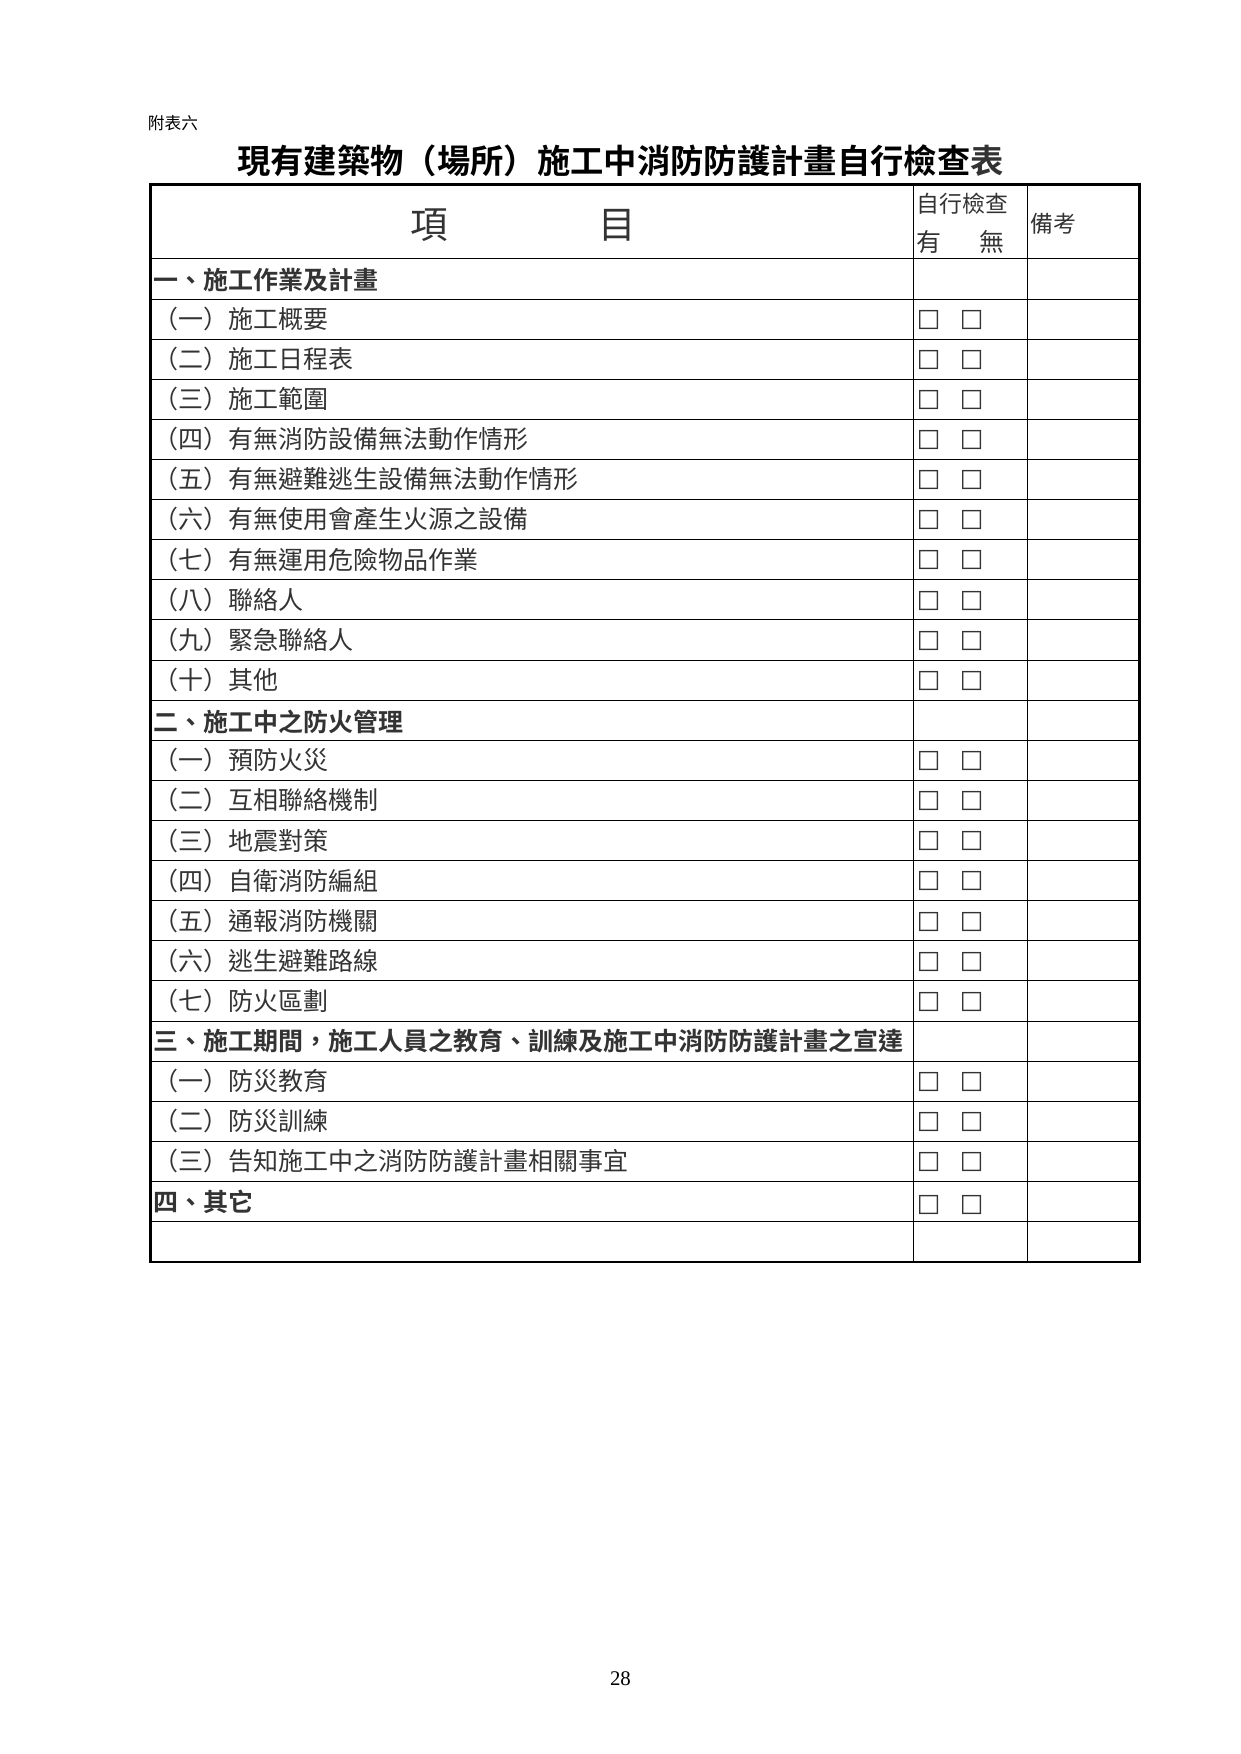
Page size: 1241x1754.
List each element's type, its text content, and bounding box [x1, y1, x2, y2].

table_cell [152, 1222, 913, 1261]
table_cell [914, 1022, 1027, 1061]
table_cell □ □ [914, 300, 1027, 338]
text 現有建築物（場所）施工中消防防護計畫自行檢查表 [148, 134, 1092, 183]
table_cell □ □ [914, 661, 1027, 699]
table_cell □ □ [914, 380, 1027, 419]
table_cell [1028, 500, 1138, 539]
text 附表六 [148, 110, 1092, 134]
table_cell □ □ [914, 741, 1027, 780]
table_cell [1028, 901, 1138, 940]
table_cell □ □ [914, 901, 1027, 940]
table_cell [1028, 420, 1138, 459]
table_cell 有 無 [914, 219, 1027, 258]
table_cell □ □ [914, 460, 1027, 499]
table_cell [1028, 460, 1138, 499]
table_cell [1028, 821, 1138, 860]
table_cell □ □ [914, 540, 1027, 579]
table_cell （二）施工日程表 [152, 340, 913, 379]
table_cell [1028, 540, 1138, 579]
table_cell （三）告知施工中之消防防護計畫相關事宜 [152, 1142, 913, 1181]
table_cell □ □ [914, 941, 1027, 980]
table_cell [1028, 1062, 1138, 1101]
table_cell （十）其他 [152, 661, 913, 699]
table_cell （二）互相聯絡機制 [152, 781, 913, 820]
table_cell [914, 259, 1027, 298]
table_cell [1028, 1182, 1138, 1221]
table_cell （三）施工範圍 [152, 380, 913, 419]
table_cell （二）防災訓練 [152, 1102, 913, 1141]
table_cell 二、施工中之防火管理 [152, 701, 913, 740]
table_cell 一、施工作業及計畫 [152, 259, 913, 298]
table_cell （四）有無消防設備無法動作情形 [152, 420, 913, 459]
table_cell □ □ [914, 781, 1027, 820]
table_cell [1028, 300, 1138, 338]
table_cell （七）防火區劃 [152, 981, 913, 1021]
table_header 項 目 [152, 186, 913, 258]
table_header 自行檢查 [914, 186, 1027, 219]
table_header 備考 [1028, 186, 1138, 258]
table_cell [914, 701, 1027, 740]
table_cell [1028, 661, 1138, 699]
table_cell （七）有無運用危險物品作業 [152, 540, 913, 579]
table_cell （三）地震對策 [152, 821, 913, 860]
table_cell [1028, 741, 1138, 780]
table_cell （五）通報消防機關 [152, 901, 913, 940]
table_cell （六）逃生避難路線 [152, 941, 913, 980]
table_cell □ □ [914, 340, 1027, 379]
table_cell [1028, 1022, 1138, 1061]
table_cell [1028, 861, 1138, 900]
table_cell [1028, 701, 1138, 740]
table_cell （一）施工概要 [152, 300, 913, 338]
table_cell [1028, 981, 1138, 1021]
table_cell [1028, 1222, 1138, 1261]
table_cell （八）聯絡人 [152, 580, 913, 619]
table_cell （一）預防火災 [152, 741, 913, 780]
table_cell [1028, 259, 1138, 298]
table_cell [914, 1222, 1027, 1261]
table_cell □ □ [914, 420, 1027, 459]
table_cell □ □ [914, 821, 1027, 860]
table_cell [1028, 580, 1138, 619]
table_cell （九）緊急聯絡人 [152, 620, 913, 659]
table_cell □ □ [914, 1102, 1027, 1141]
table_cell （四）自衛消防編組 [152, 861, 913, 900]
table_cell [1028, 941, 1138, 980]
table_cell （六）有無使用會產生火源之設備 [152, 500, 913, 539]
table_cell □ □ [914, 1142, 1027, 1181]
table_cell 四、其它 [152, 1182, 913, 1221]
table_cell [1028, 380, 1138, 419]
table_cell □ □ [914, 861, 1027, 900]
table_cell [1028, 781, 1138, 820]
table_cell □ □ [914, 1182, 1027, 1221]
table_cell □ □ [914, 620, 1027, 659]
table_cell （五）有無避難逃生設備無法動作情形 [152, 460, 913, 499]
table_cell [1028, 1102, 1138, 1141]
table_cell [1028, 1142, 1138, 1181]
table_cell □ □ [914, 580, 1027, 619]
table_cell □ □ [914, 981, 1027, 1021]
table_cell [1028, 620, 1138, 659]
table_cell [1028, 340, 1138, 379]
table_cell （一）防災教育 [152, 1062, 913, 1101]
table_cell □ □ [914, 500, 1027, 539]
table_cell □ □ [914, 1062, 1027, 1101]
table_cell 三、施工期間，施工人員之教育、訓練及施工中消防防護計畫之宣達 [152, 1022, 913, 1061]
